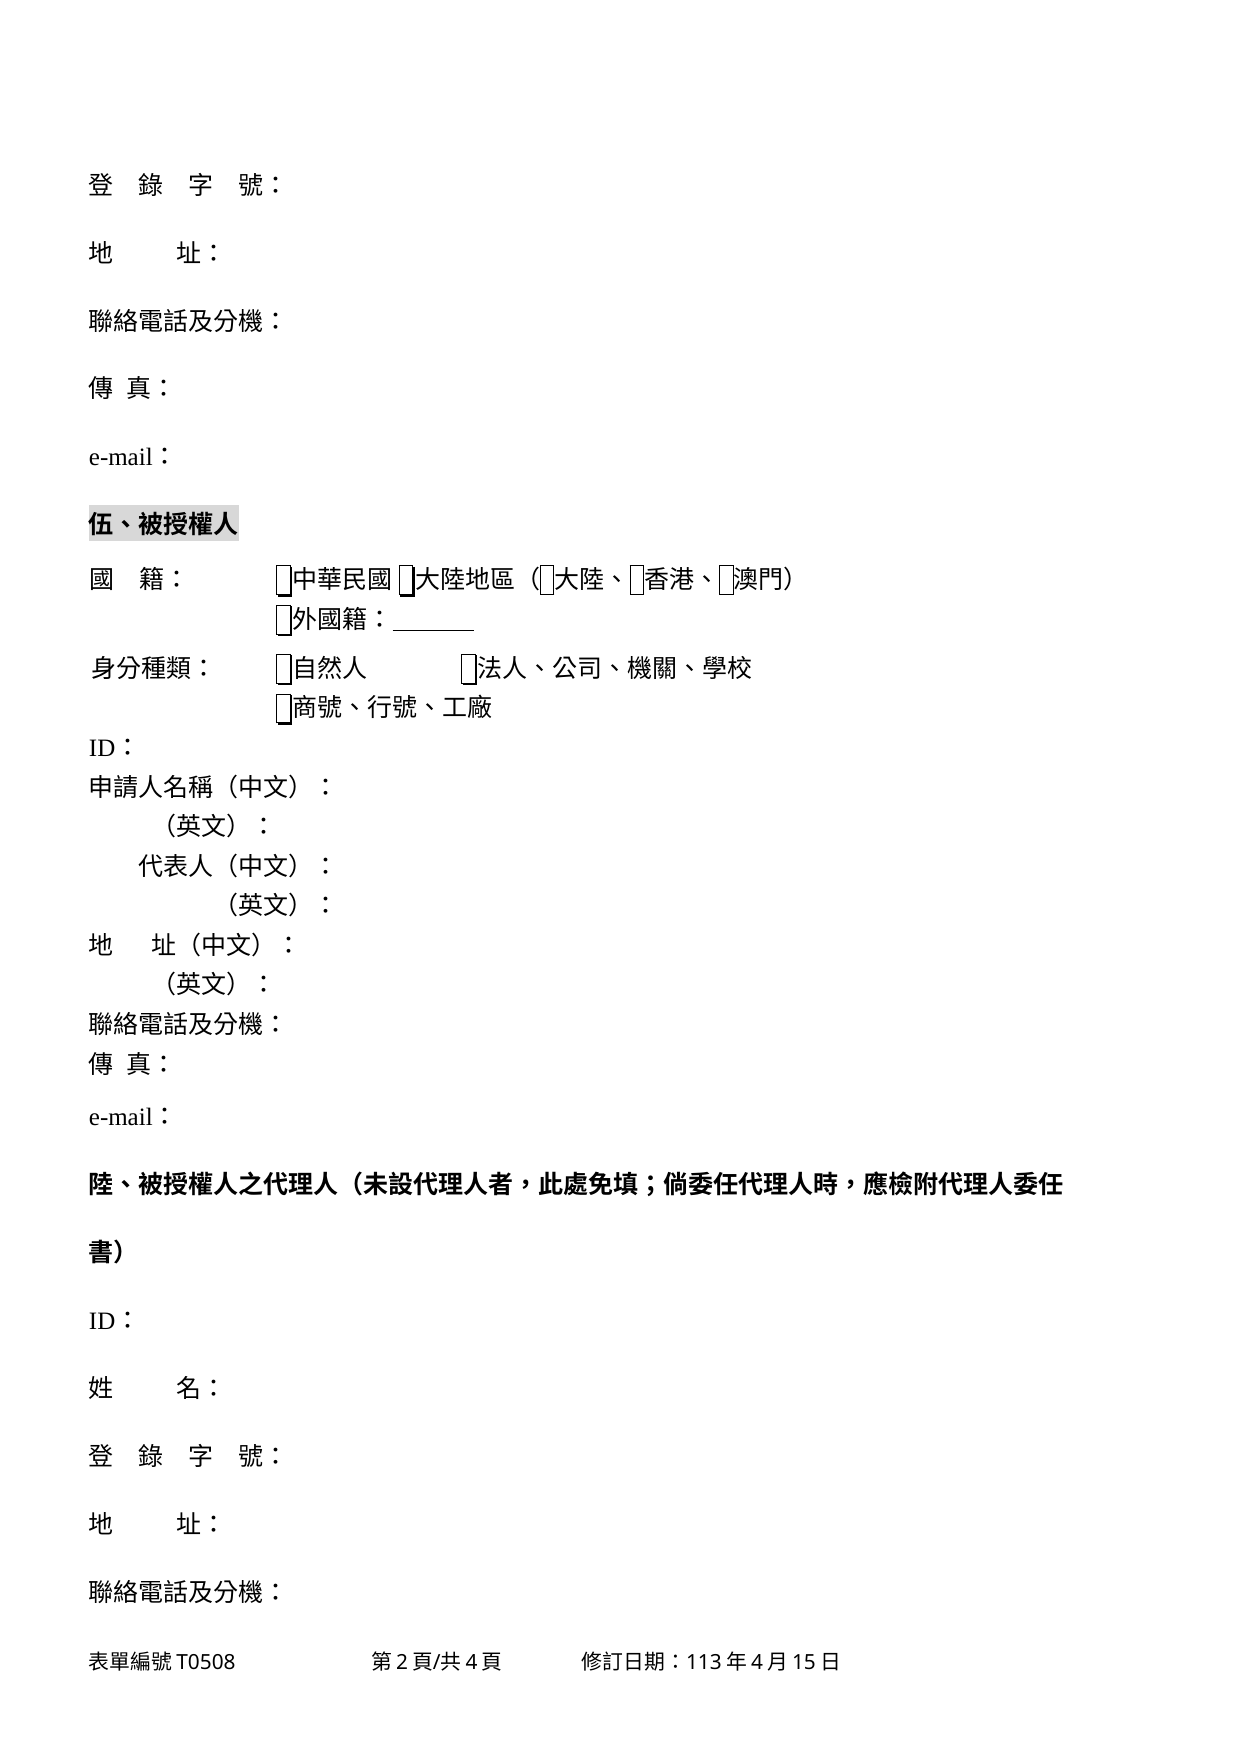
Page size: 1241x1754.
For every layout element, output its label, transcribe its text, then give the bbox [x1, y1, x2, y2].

text 地 址（中文）： [89, 923, 1092, 962]
table_cell 自然人 法人、公司、機關、學校 商號、行號、工廠 [273, 646, 1065, 725]
text 地 址： [89, 217, 1092, 285]
text 聯絡電話及分機： [89, 1002, 1092, 1041]
text 申請人名稱（中文）： [89, 764, 1092, 804]
table_header 中華民國 大陸地區（ 大陸、 香港、 澳門） 外國籍： [273, 557, 1065, 646]
text e-mail： [89, 1081, 1092, 1149]
text e-mail： [89, 421, 1092, 489]
text 伍、被授權人 [89, 489, 1092, 557]
text 傳 真： [89, 353, 1092, 421]
table_cell 身分種類： [89, 646, 273, 725]
text 聯絡電話及分機： [89, 285, 1092, 353]
text （英文）： [89, 804, 1092, 843]
text 登 錄 字 號： [89, 149, 1092, 217]
text 地 址： [89, 1488, 1092, 1556]
text ID： [89, 725, 1092, 764]
text 代表人（中文）： [89, 843, 1092, 883]
text ID： [89, 1285, 1092, 1353]
text 登 錄 字 號： [89, 1421, 1092, 1488]
text 聯絡電話及分機： [89, 1556, 1092, 1624]
table_header 國 籍： [89, 557, 273, 646]
text （英文）： [89, 962, 1092, 1002]
text 傳 真： [89, 1041, 1092, 1081]
text 陸、被授權人之代理人（未設代理人者，此處免填；倘委任代理人時，應檢附代理人委任書） [89, 1149, 1092, 1285]
text （英文）： [89, 883, 1092, 923]
text 姓 名： [89, 1353, 1092, 1421]
